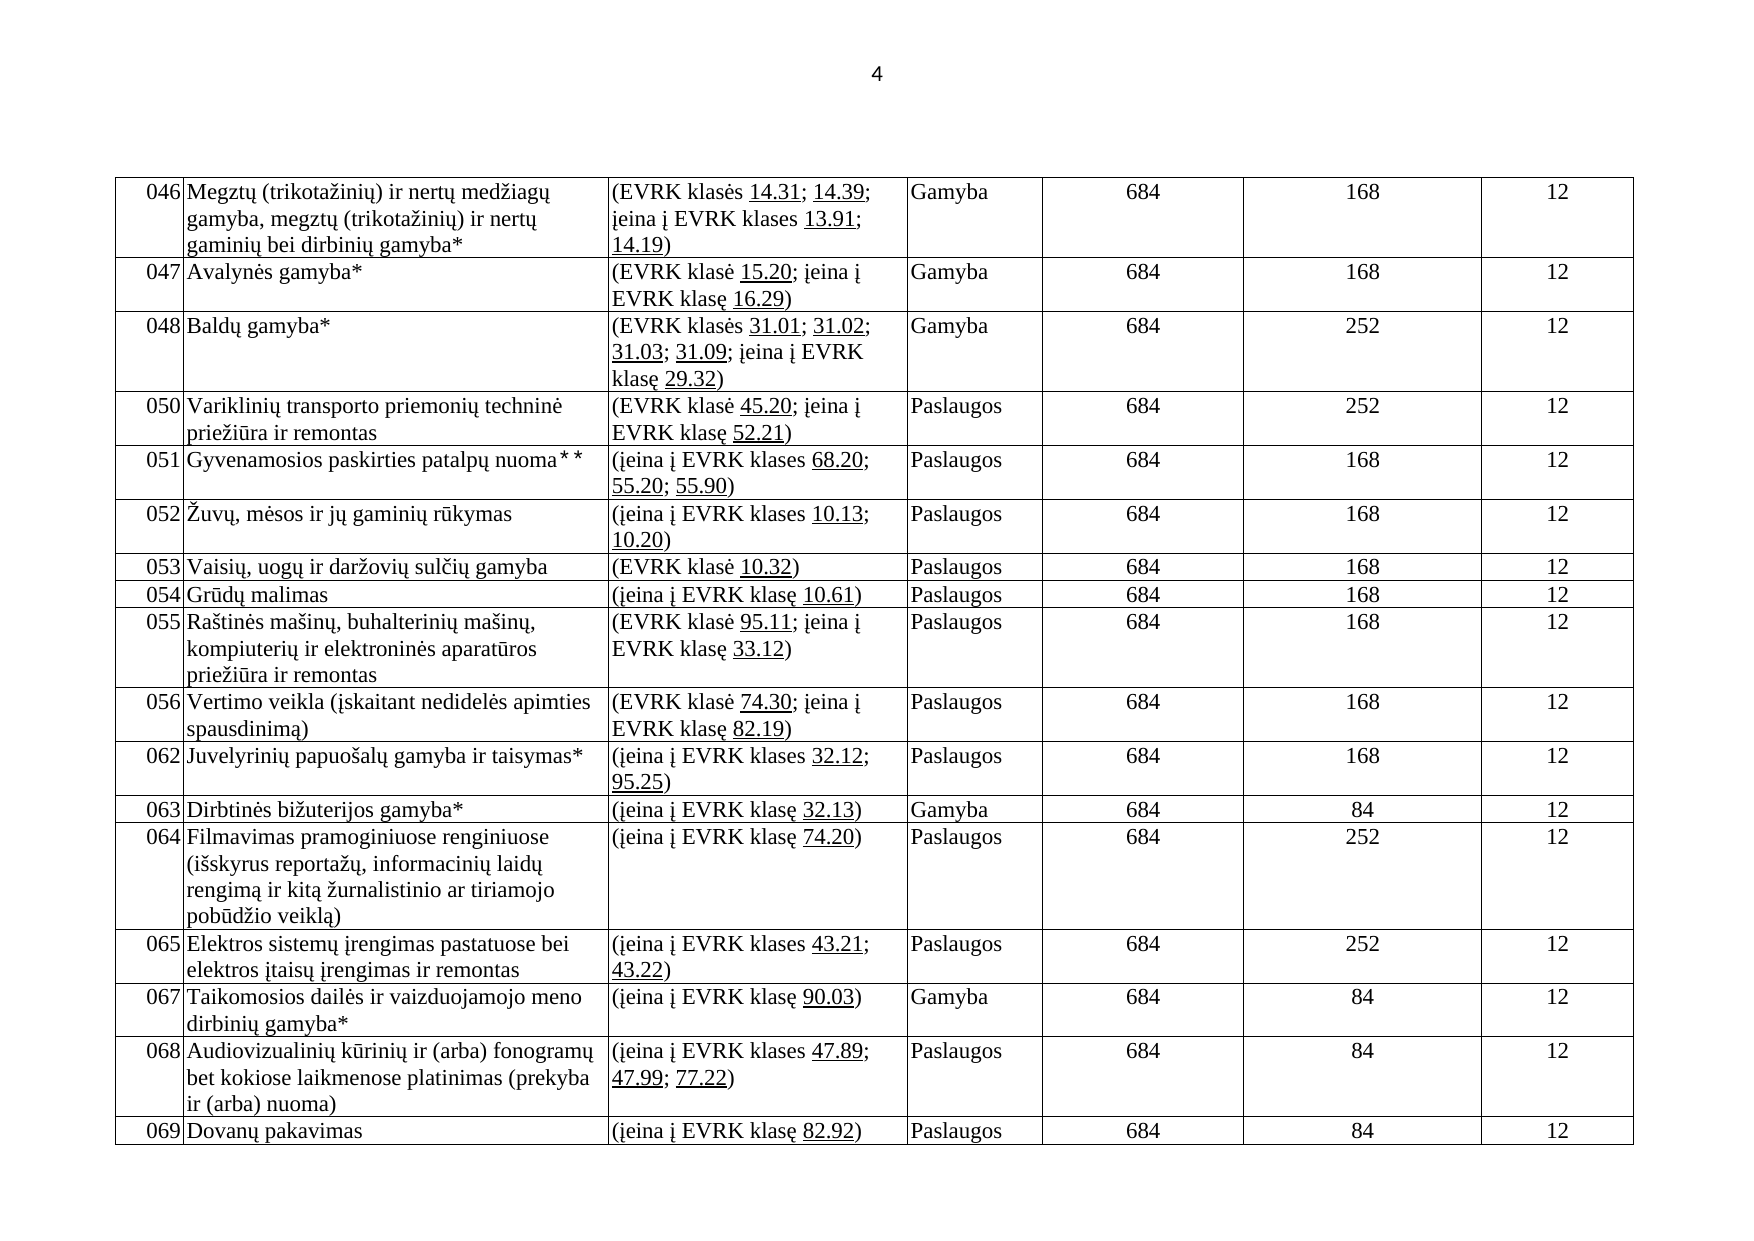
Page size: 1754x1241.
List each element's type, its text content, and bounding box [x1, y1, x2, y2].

table_cell 12 [1482, 796, 1633, 822]
table_cell 12 [1482, 742, 1633, 795]
table_cell Paslaugos [908, 608, 1042, 687]
table_cell 062 [116, 742, 183, 795]
table_cell Gamyba [908, 984, 1042, 1036]
table_cell 12 [1482, 554, 1633, 580]
table_cell 067 [116, 984, 183, 1036]
table_cell (įeina į EVRK klases 47.89; 47.99; 77.22) [609, 1037, 907, 1116]
table_cell 053 [116, 554, 183, 580]
table_cell Grūdų malimas [184, 581, 608, 607]
table_cell 047 [116, 258, 183, 311]
table_cell Paslaugos [908, 581, 1042, 607]
table_cell (įeina į EVRK klases 10.13; 10.20) [609, 500, 907, 552]
table_cell 168 [1244, 742, 1481, 795]
table_cell (EVRK klasė 45.20; įeina į EVRK klasę 52.21) [609, 392, 907, 445]
table_cell Vaisių, uogų ir daržovių sulčių gamyba [184, 554, 608, 580]
table_cell 12 [1482, 608, 1633, 687]
table_cell 684 [1043, 581, 1243, 607]
table_cell 168 [1244, 446, 1481, 499]
table_cell 684 [1043, 312, 1243, 391]
table_cell Elektros sistemų įrengimas pastatuose bei elektros įtaisų įrengimas ir remontas [184, 930, 608, 982]
table_cell 84 [1244, 1037, 1481, 1116]
table_cell 684 [1043, 1117, 1243, 1144]
table_cell 12 [1482, 930, 1633, 982]
table_cell Paslaugos [908, 1037, 1042, 1116]
table_cell 12 [1482, 1037, 1633, 1116]
table_cell 684 [1043, 742, 1243, 795]
table_cell Gamyba [908, 312, 1042, 391]
table_cell 252 [1244, 930, 1481, 982]
table_cell 84 [1244, 1117, 1481, 1144]
table_cell Audiovizualinių kūrinių ir (arba) fonogramų bet kokiose laikmenose platinimas (prekyba ir (arba) nuoma) [184, 1037, 608, 1116]
table_cell 12 [1482, 258, 1633, 311]
table_cell 168 [1244, 688, 1481, 741]
table_cell Paslaugos [908, 446, 1042, 499]
table_cell 684 [1043, 178, 1243, 257]
table_cell 12 [1482, 392, 1633, 445]
table_cell 684 [1043, 500, 1243, 552]
table_cell 12 [1482, 581, 1633, 607]
table_cell 252 [1244, 823, 1481, 929]
table_cell Dirbtinės bižuterijos gamyba* [184, 796, 608, 822]
table_cell 684 [1043, 554, 1243, 580]
table_cell (įeina į EVRK klasę 74.20) [609, 823, 907, 929]
table_cell (EVRK klasė 74.30; įeina į EVRK klasę 82.19) [609, 688, 907, 741]
table_cell (įeina į EVRK klasę 82.92) [609, 1117, 907, 1144]
table_cell 168 [1244, 500, 1481, 552]
table_cell Taikomosios dailės ir vaizduojamojo meno dirbinių gamyba* [184, 984, 608, 1036]
table_cell 052 [116, 500, 183, 552]
table_cell Paslaugos [908, 688, 1042, 741]
table_cell Paslaugos [908, 554, 1042, 580]
table_cell Gyvenamosios paskirties patalpų nuoma** [184, 446, 608, 499]
table_cell 84 [1244, 796, 1481, 822]
table_cell 12 [1482, 446, 1633, 499]
table_cell 054 [116, 581, 183, 607]
table_cell 684 [1043, 823, 1243, 929]
table_cell Variklinių transporto priemonių techninė priežiūra ir remontas [184, 392, 608, 445]
table_cell 048 [116, 312, 183, 391]
table_cell (EVRK klasė 95.11; įeina į EVRK klasę 33.12) [609, 608, 907, 687]
table_cell Avalynės gamyba* [184, 258, 608, 311]
table_cell 684 [1043, 1037, 1243, 1116]
table_cell 056 [116, 688, 183, 741]
table_cell 051 [116, 446, 183, 499]
table_cell 12 [1482, 823, 1633, 929]
table_cell 069 [116, 1117, 183, 1144]
table_cell 684 [1043, 796, 1243, 822]
table_cell Filmavimas pramoginiuose renginiuose (išskyrus reportažų, informacinių laidų rengimą ir kitą žurnalistinio ar tiriamojo pobūdžio veiklą) [184, 823, 608, 929]
table_cell Žuvų, mėsos ir jų gaminių rūkymas [184, 500, 608, 552]
table_cell 252 [1244, 392, 1481, 445]
table_cell Raštinės mašinų, buhalterinių mašinų, kompiuterių ir elektroninės aparatūros priežiūra ir remontas [184, 608, 608, 687]
table_cell 063 [116, 796, 183, 822]
table_cell 168 [1244, 608, 1481, 687]
table_cell (įeina į EVRK klases 32.12; 95.25) [609, 742, 907, 795]
table_cell Juvelyrinių papuošalų gamyba ir taisymas* [184, 742, 608, 795]
table_cell 12 [1482, 178, 1633, 257]
table_cell Vertimo veikla (įskaitant nedidelės apimties spausdinimą) [184, 688, 608, 741]
table_cell 684 [1043, 258, 1243, 311]
table_cell 684 [1043, 392, 1243, 445]
table_cell 064 [116, 823, 183, 929]
table_cell 12 [1482, 312, 1633, 391]
table_cell 84 [1244, 984, 1481, 1036]
table_cell Paslaugos [908, 392, 1042, 445]
table_cell 684 [1043, 930, 1243, 982]
table_cell 046 [116, 178, 183, 257]
table_cell Baldų gamyba* [184, 312, 608, 391]
table_cell (EVRK klasė 15.20; įeina į EVRK klasę 16.29) [609, 258, 907, 311]
table_cell 055 [116, 608, 183, 687]
table_cell 684 [1043, 984, 1243, 1036]
table_cell Paslaugos [908, 823, 1042, 929]
table_cell Paslaugos [908, 500, 1042, 552]
table_cell 168 [1244, 581, 1481, 607]
table_cell Dovanų pakavimas [184, 1117, 608, 1144]
table_cell 252 [1244, 312, 1481, 391]
table_cell 068 [116, 1037, 183, 1116]
table_cell (įeina į EVRK klasę 90.03) [609, 984, 907, 1036]
table_cell (įeina į EVRK klases 68.20; 55.20; 55.90) [609, 446, 907, 499]
table_cell (EVRK klasės 31.01; 31.02; 31.03; 31.09; įeina į EVRK klasę 29.32) [609, 312, 907, 391]
table_cell 684 [1043, 446, 1243, 499]
table_cell 168 [1244, 178, 1481, 257]
table_cell 12 [1482, 500, 1633, 552]
table_cell 12 [1482, 984, 1633, 1036]
table_cell 168 [1244, 554, 1481, 580]
table_cell (įeina į EVRK klasę 32.13) [609, 796, 907, 822]
table_cell 684 [1043, 608, 1243, 687]
table_cell 12 [1482, 1117, 1633, 1144]
table_cell Gamyba [908, 258, 1042, 311]
table_cell 684 [1043, 688, 1243, 741]
table_cell 168 [1244, 258, 1481, 311]
table_cell Gamyba [908, 796, 1042, 822]
table_cell 065 [116, 930, 183, 982]
table_cell Paslaugos [908, 742, 1042, 795]
table_cell (EVRK klasės 14.31; 14.39; įeina į EVRK klases 13.91; 14.19) [609, 178, 907, 257]
table_cell Paslaugos [908, 1117, 1042, 1144]
table_cell Paslaugos [908, 930, 1042, 982]
table_cell Gamyba [908, 178, 1042, 257]
table_cell Megztų (trikotažinių) ir nertų medžiagų gamyba, megztų (trikotažinių) ir nertų gaminių bei dirbinių gamyba* [184, 178, 608, 257]
table_cell 12 [1482, 688, 1633, 741]
table_cell 050 [116, 392, 183, 445]
table_cell (įeina į EVRK klasę 10.61) [609, 581, 907, 607]
table_cell (įeina į EVRK klases 43.21; 43.22) [609, 930, 907, 982]
table_cell (EVRK klasė 10.32) [609, 554, 907, 580]
